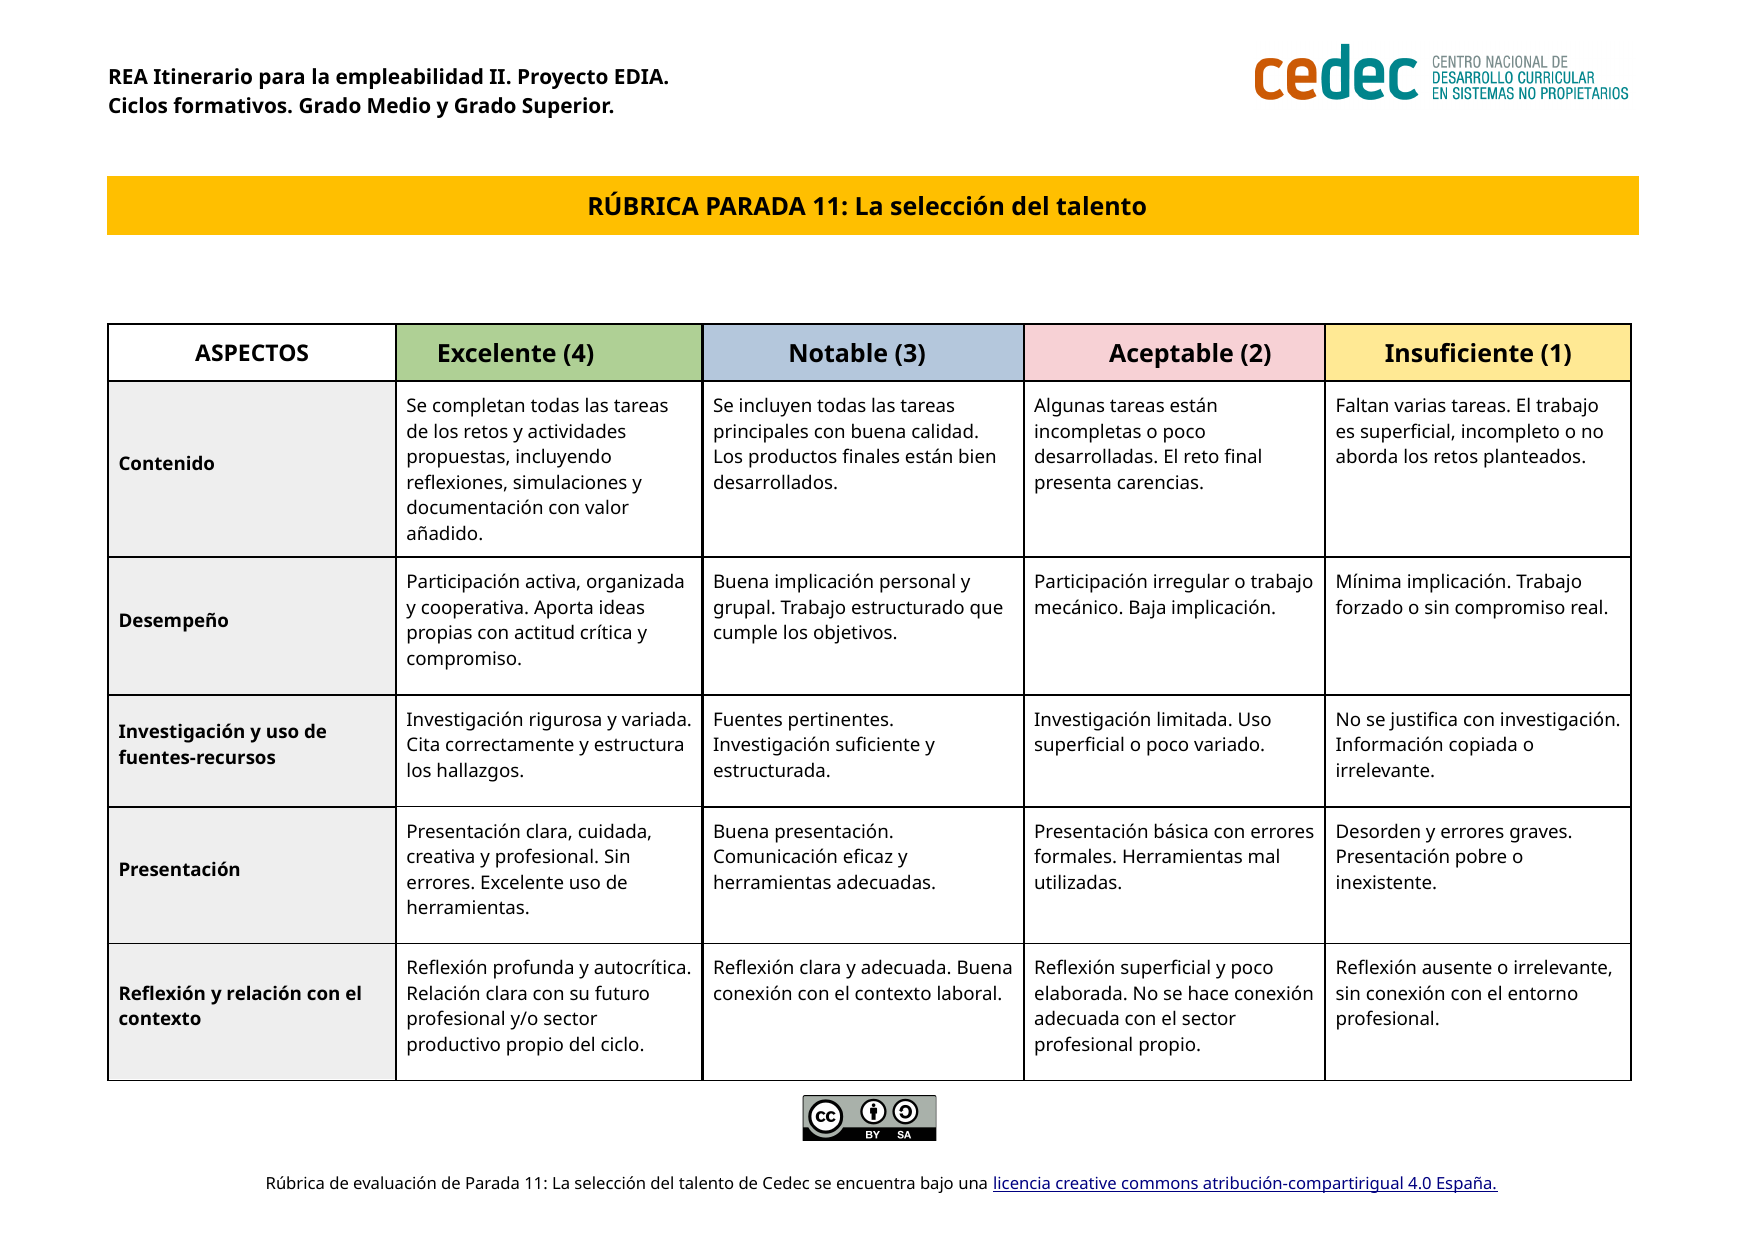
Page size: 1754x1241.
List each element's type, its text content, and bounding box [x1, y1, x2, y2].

table_cell Participación activa, organizada y cooperativa. Aporta ideas propias con actitud crítica y compromiso. [397, 558, 701, 694]
table_cell Presentación clara, cuidada, creativa y profesional. Sin errores. Excelente uso de herramientas. [397, 807, 701, 943]
table_header Aceptable (2) [1025, 325, 1324, 380]
table_header Insuficiente (1) [1326, 325, 1630, 380]
table_cell Fuentes pertinentes. Investigación suficiente y estructurada. [704, 696, 1023, 806]
table_cell No se justifica con investigación. Información copiada o irrelevante. [1326, 696, 1630, 806]
table_header Excelente (4) [397, 325, 701, 380]
table_header RÚBRICA PARADA 11: La selección del talento [109, 178, 1636, 233]
table_cell Presentación básica con errores formales. Herramientas mal utilizadas. [1025, 808, 1324, 943]
table_cell Buena implicación personal y grupal. Trabajo estructurado que cumple los objetivos. [704, 558, 1023, 694]
table_cell Reflexión y relación con el contexto [109, 944, 395, 1079]
table_cell Reflexión superficial y poco elaborada. No se hace conexión adecuada con el sector profesional propio. [1025, 944, 1324, 1079]
table_cell Desorden y errores graves. Presentación pobre o inexistente. [1326, 808, 1630, 943]
table_cell Faltan varias tareas. El trabajo es superficial, incompleto o no aborda los retos planteados. [1326, 382, 1630, 556]
table_cell Investigación rigurosa y variada. Cita correctamente y estructura los hallazgos. [397, 696, 701, 806]
table_cell Investigación y uso de fuentes-recursos [109, 696, 395, 806]
table_header ASPECTOS [109, 325, 395, 380]
table_cell Investigación limitada. Uso superficial o poco variado. [1025, 696, 1324, 806]
table_cell Reflexión ausente o irrelevante, sin conexión con el entorno profesional. [1326, 944, 1630, 1079]
table_header Notable (3) [704, 325, 1023, 380]
picture [1252, 41, 1637, 110]
table_cell Reflexión clara y adecuada. Buena conexión con el contexto laboral. [704, 944, 1023, 1079]
table_cell Desempeño [109, 558, 395, 694]
picture [802, 1095, 937, 1141]
table_cell Participación irregular o trabajo mecánico. Baja implicación. [1025, 558, 1324, 694]
table_cell Reflexión profunda y autocrítica. Relación clara con su futuro profesional y/o sector productivo propio del ciclo. [397, 944, 701, 1079]
table_cell Buena presentación. Comunicación eficaz y herramientas adecuadas. [704, 808, 1023, 943]
table_cell Se incluyen todas las tareas principales con buena calidad. Los productos finales están bien desarrollados. [704, 382, 1023, 556]
table_cell Se completan todas las tareas de los retos y actividades propuestas, incluyendo reflexiones, simulaciones y documentación con valor añadido. [397, 382, 701, 556]
table_cell Presentación [109, 808, 395, 943]
table_cell Mínima implicación. Trabajo forzado o sin compromiso real. [1326, 558, 1630, 694]
table_cell Algunas tareas están incompletas o poco desarrolladas. El reto final presenta carencias. [1025, 382, 1324, 556]
table_cell Contenido [109, 382, 395, 556]
